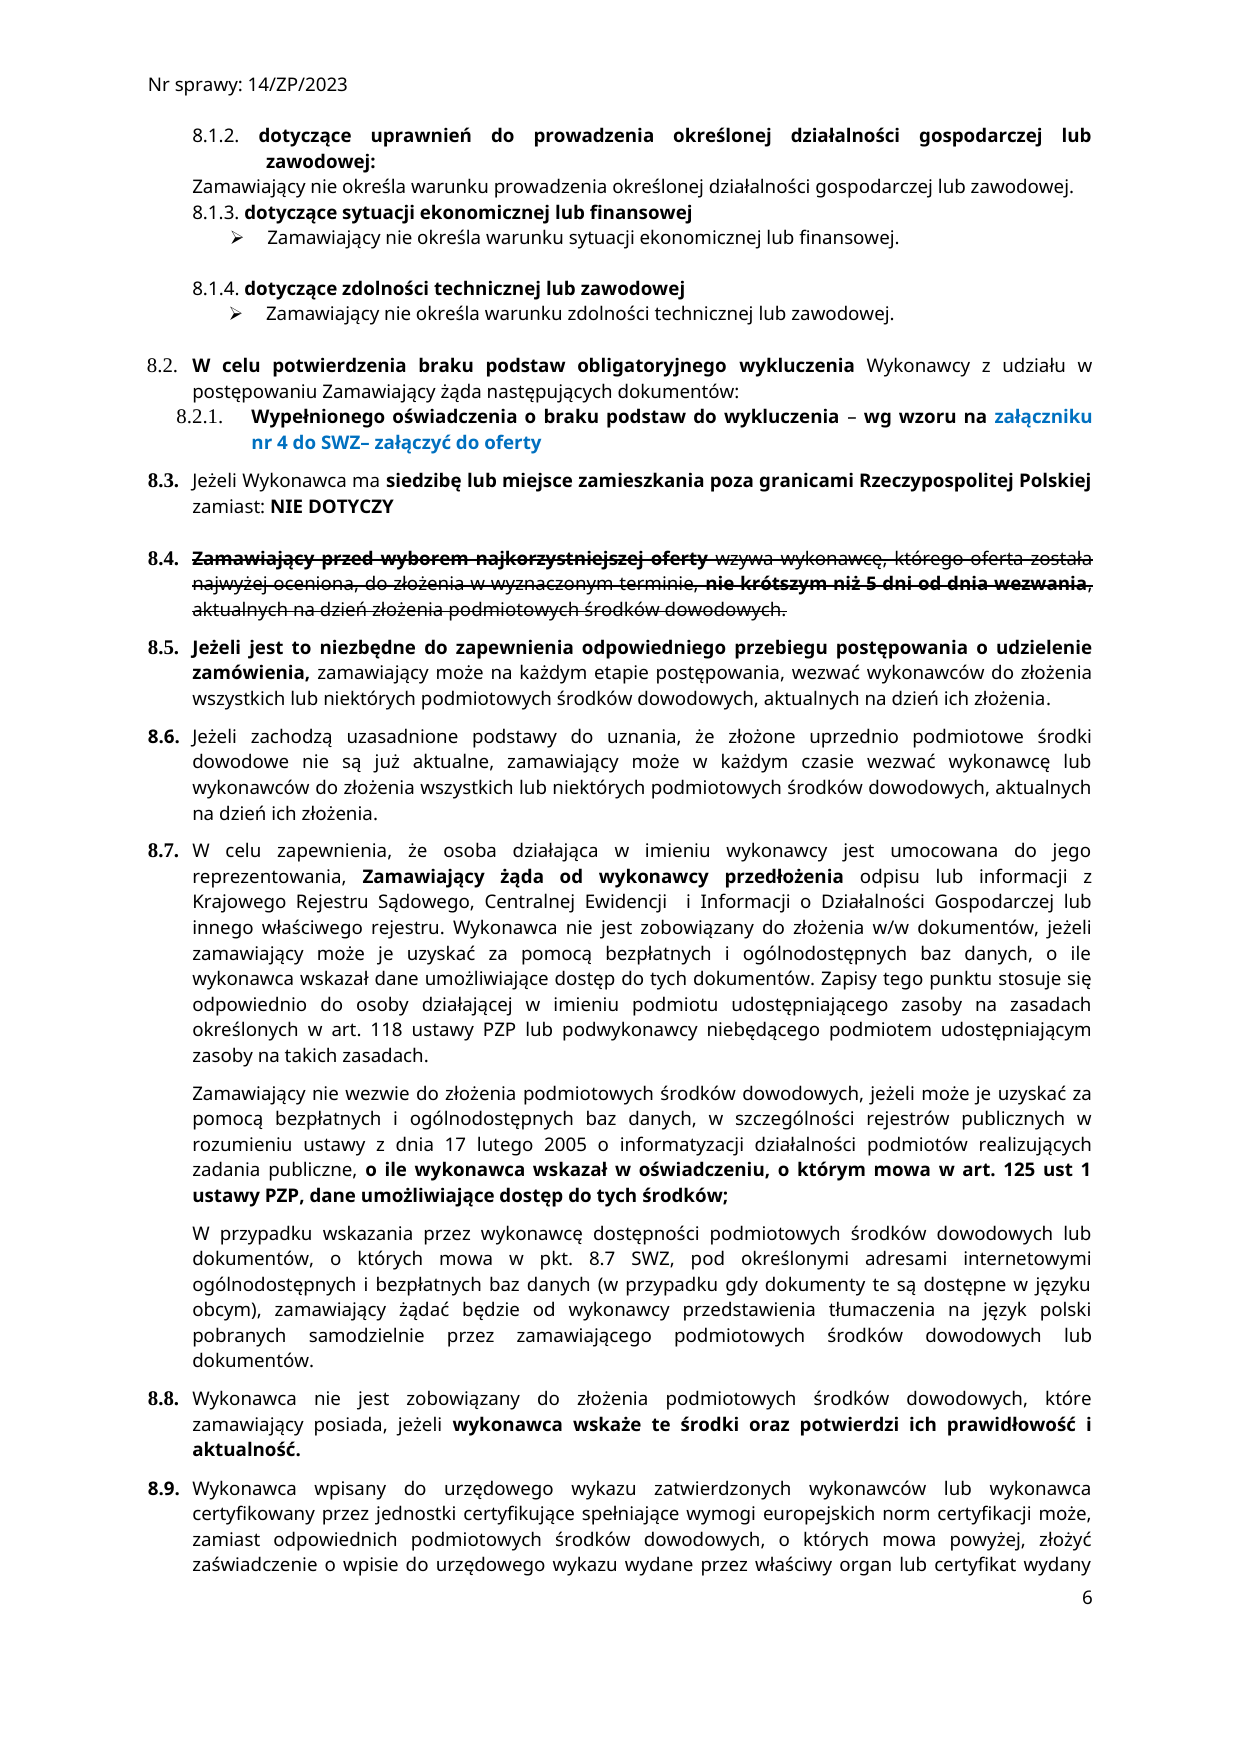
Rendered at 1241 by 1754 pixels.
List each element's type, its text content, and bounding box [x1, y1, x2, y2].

text Zamawiający nie wezwie do złożenia podmiotowych środków dowodowych, jeżeli może je uzyskać za pomocą bezpłatnych i ogólnodostępnych baz danych, w szczególności rejestrów publicznych w rozumieniu ustawy z dnia 17 lutego 2005 o informatyzacji działalności podmiotów realizujących zadania publiczne, o ile wykonawca wskazał w oświadczeniu, o którym mowa w art. 125 ust 1 ustawy PZP, dane umożliwiające dostęp do tych środków; [192, 1080, 1093, 1208]
text Zamawiający nie określa warunku prowadzenia określonej działalności gospodarczej lub zawodowej. [192, 173, 1093, 199]
list Wykonawca nie jest zobowiązany do złożenia podmiotowych środków dowodowych, które zamawiający posiada, jeżeli wykonawca wskaże te środki oraz potwierdzi ich prawidłowość i aktualność. [148, 1386, 1093, 1462]
list Wykonawca wpisany do urzędowego wykazu zatwierdzonych wykonawców lub wykonawca certyfikowany przez jednostki certyfikujące spełniające wymogi europejskich norm certyfikacji może, zamiast odpowiednich podmiotowych środków dowodowych, o których mowa powyżej, złożyć zaświadczenie o wpisie do urzędowego wykazu wydane przez właściwy organ lub certyfikat wydany [148, 1475, 1093, 1577]
list W celu zapewnienia, że osoba działająca w imieniu wykonawcy jest umocowana do jego reprezentowania, Zamawiający żąda od wykonawcy przedłożenia odpisu lub informacji z Krajowego Rejestru Sądowego, Centralnej Ewidencji i Informacji o Działalności Gospodarczej lub innego właściwego rejestru. Wykonawca nie jest zobowiązany do złożenia w/w dokumentów, jeżeli zamawiający może je uzyskać za pomocą bezpłatnych i ogólnodostępnych baz danych, o ile wykonawca wskazał dane umożliwiające dostęp do tych dokumentów. Zapisy tego punktu stosuje się odpowiednio do osoby działającej w imieniu podmiotu udostępniającego zasoby na zasadach określonych w art. 118 ustawy PZP lub podwykonawcy niebędącego podmiotem udostępniającym zasoby na takich zasadach. [148, 838, 1093, 1067]
list Jeżeli zachodzą uzasadnione podstawy do uznania, że złożone uprzednio podmiotowe środki dowodowe nie są już aktualne, zamawiający może w każdym czasie wezwać wykonawcę lub wykonawców do złożenia wszystkich lub niektórych podmiotowych środków dowodowych, aktualnych na dzień ich złożenia. [148, 723, 1093, 825]
list Zamawiający nie określa warunku zdolności technicznej lub zawodowej. [228, 301, 1093, 326]
text W przypadku wskazania przez wykonawcę dostępności podmiotowych środków dowodowych lub dokumentów, o których mowa w pkt. 8.7 SWZ, pod określonymi adresami internetowymi ogólnodostępnych i bezpłatnych baz danych (w przypadku gdy dokumenty te są dostępne w języku obcym), zamawiający żądać będzie od wykonawcy przedstawienia tłumaczenia na język polski pobranych samodzielnie przez zamawiającego podmiotowych środków dowodowych lub dokumentów. [192, 1220, 1093, 1373]
list Zamawiający przed wyborem najkorzystniejszej oferty wzywa wykonawcę, którego oferta została najwyżej oceniona, do złożenia w wyznaczonym terminie, nie krótszym niż 5 dni od dnia wezwania, aktualnych na dzień złożenia podmiotowych środków dowodowych. [148, 545, 1093, 622]
list Jeżeli Wykonawca ma siedzibę lub miejsce zamieszkania poza granicami Rzeczypospolitej Polskiej zamiast: NIE DOTYCZY [148, 467, 1093, 518]
list W celu potwierdzenia braku podstaw obligatoryjnego wykluczenia Wykonawcy z udziału w postępowaniu Zamawiający żąda następujących dokumentów: [147, 353, 1093, 404]
list Wypełnionego oświadczenia o braku podstaw do wykluczenia – wg wzoru na załączniku nr 4 do SWZ– załączyć do oferty [176, 404, 1093, 455]
text 8.1.2. dotyczące uprawnień do prowadzenia określonej działalności gospodarczej lub zawodowej: [192, 122, 1093, 173]
list Zamawiający nie określa warunku sytuacji ekonomicznej lub finansowej. [229, 224, 1093, 250]
text 8.1.4. dotyczące zdolności technicznej lub zawodowej [192, 275, 1093, 301]
text 8.1.3. dotyczące sytuacji ekonomicznej lub finansowej [192, 199, 1093, 224]
list Jeżeli jest to niezbędne do zapewnienia odpowiedniego przebiegu postępowania o udzielenie zamówienia, zamawiający może na każdym etapie postępowania, wezwać wykonawców do złożenia wszystkich lub niektórych podmiotowych środków dowodowych, aktualnych na dzień ich złożenia. [148, 634, 1093, 711]
